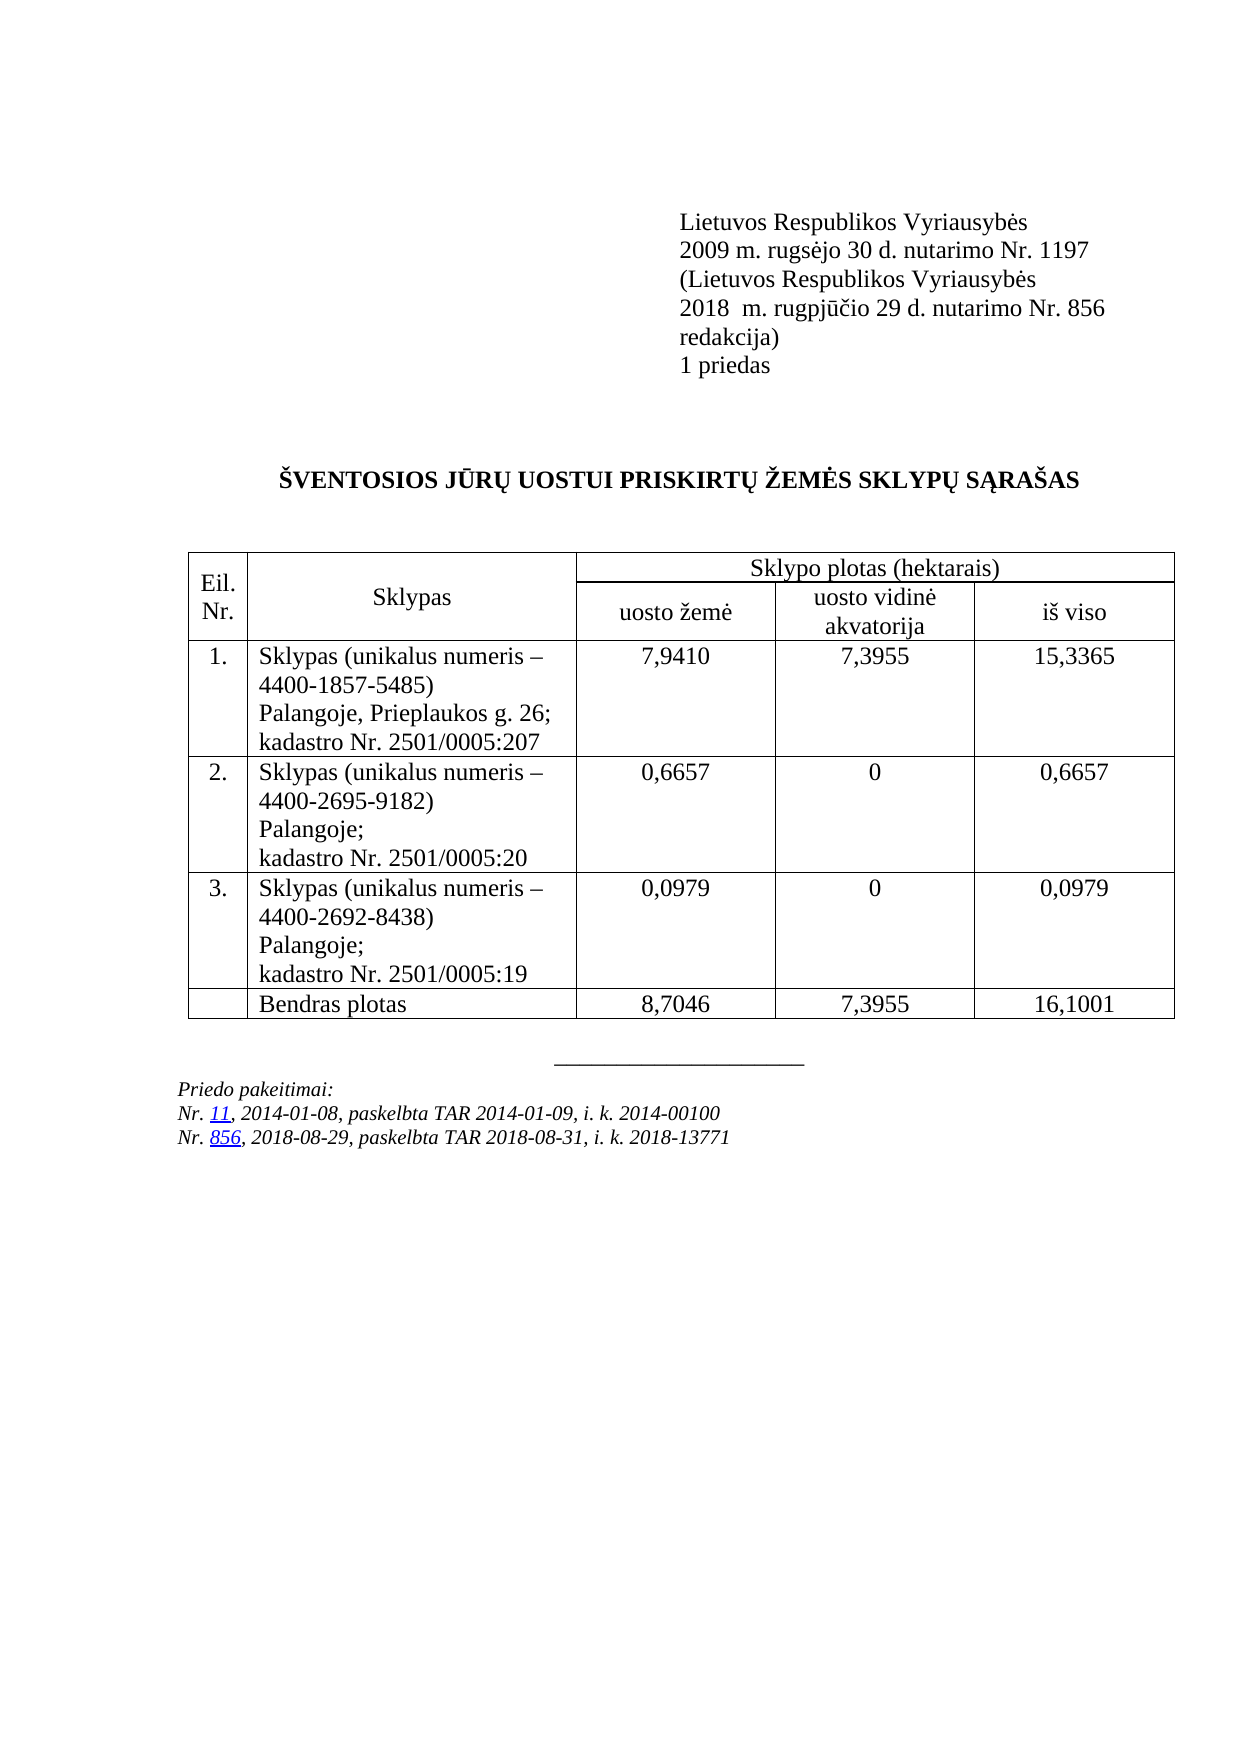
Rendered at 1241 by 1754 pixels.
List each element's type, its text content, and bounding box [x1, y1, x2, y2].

table_cell [189, 989, 247, 1018]
table_cell 0 [776, 757, 974, 872]
table_cell 7,3955 [776, 989, 974, 1018]
text ŠVENTOSIOS JŪRŲ UOSTUI PRISKIRTŲ ŽEMĖS SKLYPŲ SĄRAŠAS [177, 465, 1181, 494]
table_cell 7,9410 [577, 641, 775, 756]
table_cell 1. [189, 641, 247, 756]
table_cell uosto žemė [577, 583, 775, 640]
text Priedo pakeitimai: [177, 1076, 1181, 1101]
text –––––––––––––––––––– [177, 1048, 1181, 1076]
table_header Sklypas [248, 553, 576, 640]
table_cell 7,3955 [776, 641, 974, 756]
text 2009 m. rugsėjo 30 d. nutarimo Nr. 1197 [177, 235, 1181, 264]
table_cell 15,3365 [975, 641, 1174, 756]
table_cell 0,6657 [975, 757, 1174, 872]
table_cell 0,0979 [975, 873, 1174, 988]
table_cell 8,7046 [577, 989, 775, 1018]
table_cell 0,6657 [577, 757, 775, 872]
text (Lietuvos Respublikos Vyriausybės 2018 m. rugpjūčio 29 d. nutarimo Nr. 856 redakcija) [679, 264, 1181, 350]
table_cell 16,1001 [975, 989, 1174, 1018]
table_cell Sklypas (unikalus numeris – 4400-2695-9182) Palangoje; kadastro Nr. 2501/0005:20 [248, 757, 576, 872]
table_cell 0,0979 [577, 873, 775, 988]
table_cell Bendras plotas [248, 989, 576, 1018]
table_cell Sklypas (unikalus numeris – 4400-2692-8438) Palangoje; kadastro Nr. 2501/0005:19 [248, 873, 576, 988]
text Nr. 11, 2014-01-08, paskelbta TAR 2014-01-09, i. k. 2014-00100 [177, 1101, 1181, 1124]
table_header Eil. Nr. [189, 553, 247, 640]
table_cell uosto vidinė akvatorija [776, 583, 974, 640]
text 1 priedas [679, 350, 1181, 379]
text Nr. 856, 2018-08-29, paskelbta TAR 2018-08-31, i. k. 2018-13771 [177, 1124, 1181, 1149]
table_cell iš viso [975, 583, 1174, 640]
text Lietuvos Respublikos Vyriausybės [177, 207, 1181, 235]
table_cell 0 [776, 873, 974, 988]
table_header Sklypo plotas (hektarais) [577, 553, 1174, 581]
table_cell 2. [189, 757, 247, 872]
table_cell Sklypas (unikalus numeris – 4400-1857-5485) Palangoje, Prieplaukos g. 26; kadastro Nr. 2501/0005:207 [248, 641, 576, 756]
table_cell 3. [189, 873, 247, 988]
